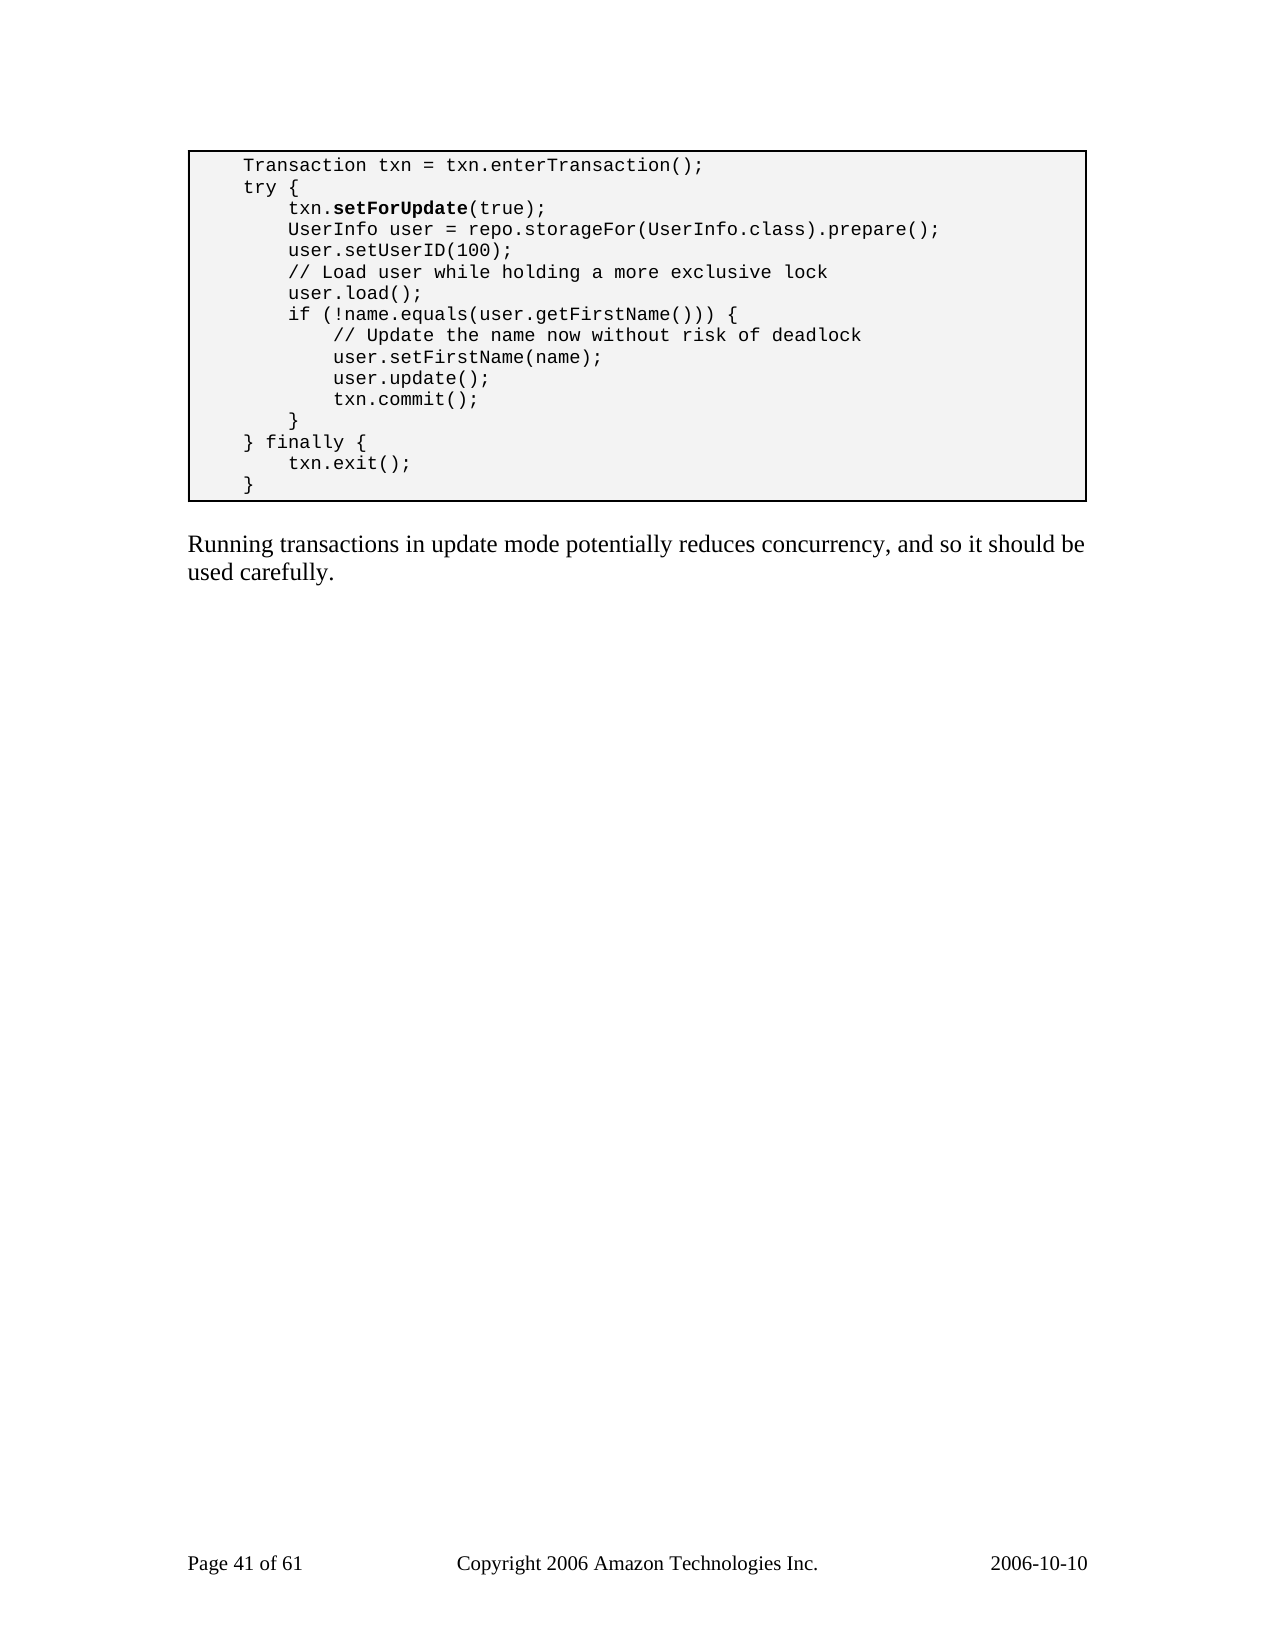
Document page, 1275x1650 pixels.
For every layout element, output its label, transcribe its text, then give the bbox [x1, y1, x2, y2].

text txn.commit(); [190, 384, 1085, 405]
text // Update the name now without risk of deadlock [190, 320, 1085, 341]
text user.update(); [190, 362, 1085, 384]
text UserInfo user = repo.storageFor(UserInfo.class).prepare(); [190, 214, 1085, 235]
text user.setFirstName(name); [190, 341, 1085, 362]
text Transaction txn = txn.enterTransaction(); [190, 152, 1085, 171]
text } [190, 469, 1085, 500]
text txn.exit(); [190, 447, 1085, 469]
text Running transactions in update mode potentially reduces concurrency, and so it should be used carefully. [187, 530, 1087, 586]
text user.setUserID(100); [190, 235, 1085, 256]
text user.load(); [190, 277, 1085, 299]
text try { [190, 171, 1085, 192]
text if (!name.equals(user.getFirstName())) { [190, 299, 1085, 320]
text } [190, 405, 1085, 426]
text txn.setForUpdate(true); [190, 192, 1085, 214]
text } finally { [190, 426, 1085, 447]
text // Load user while holding a more exclusive lock [190, 256, 1085, 277]
